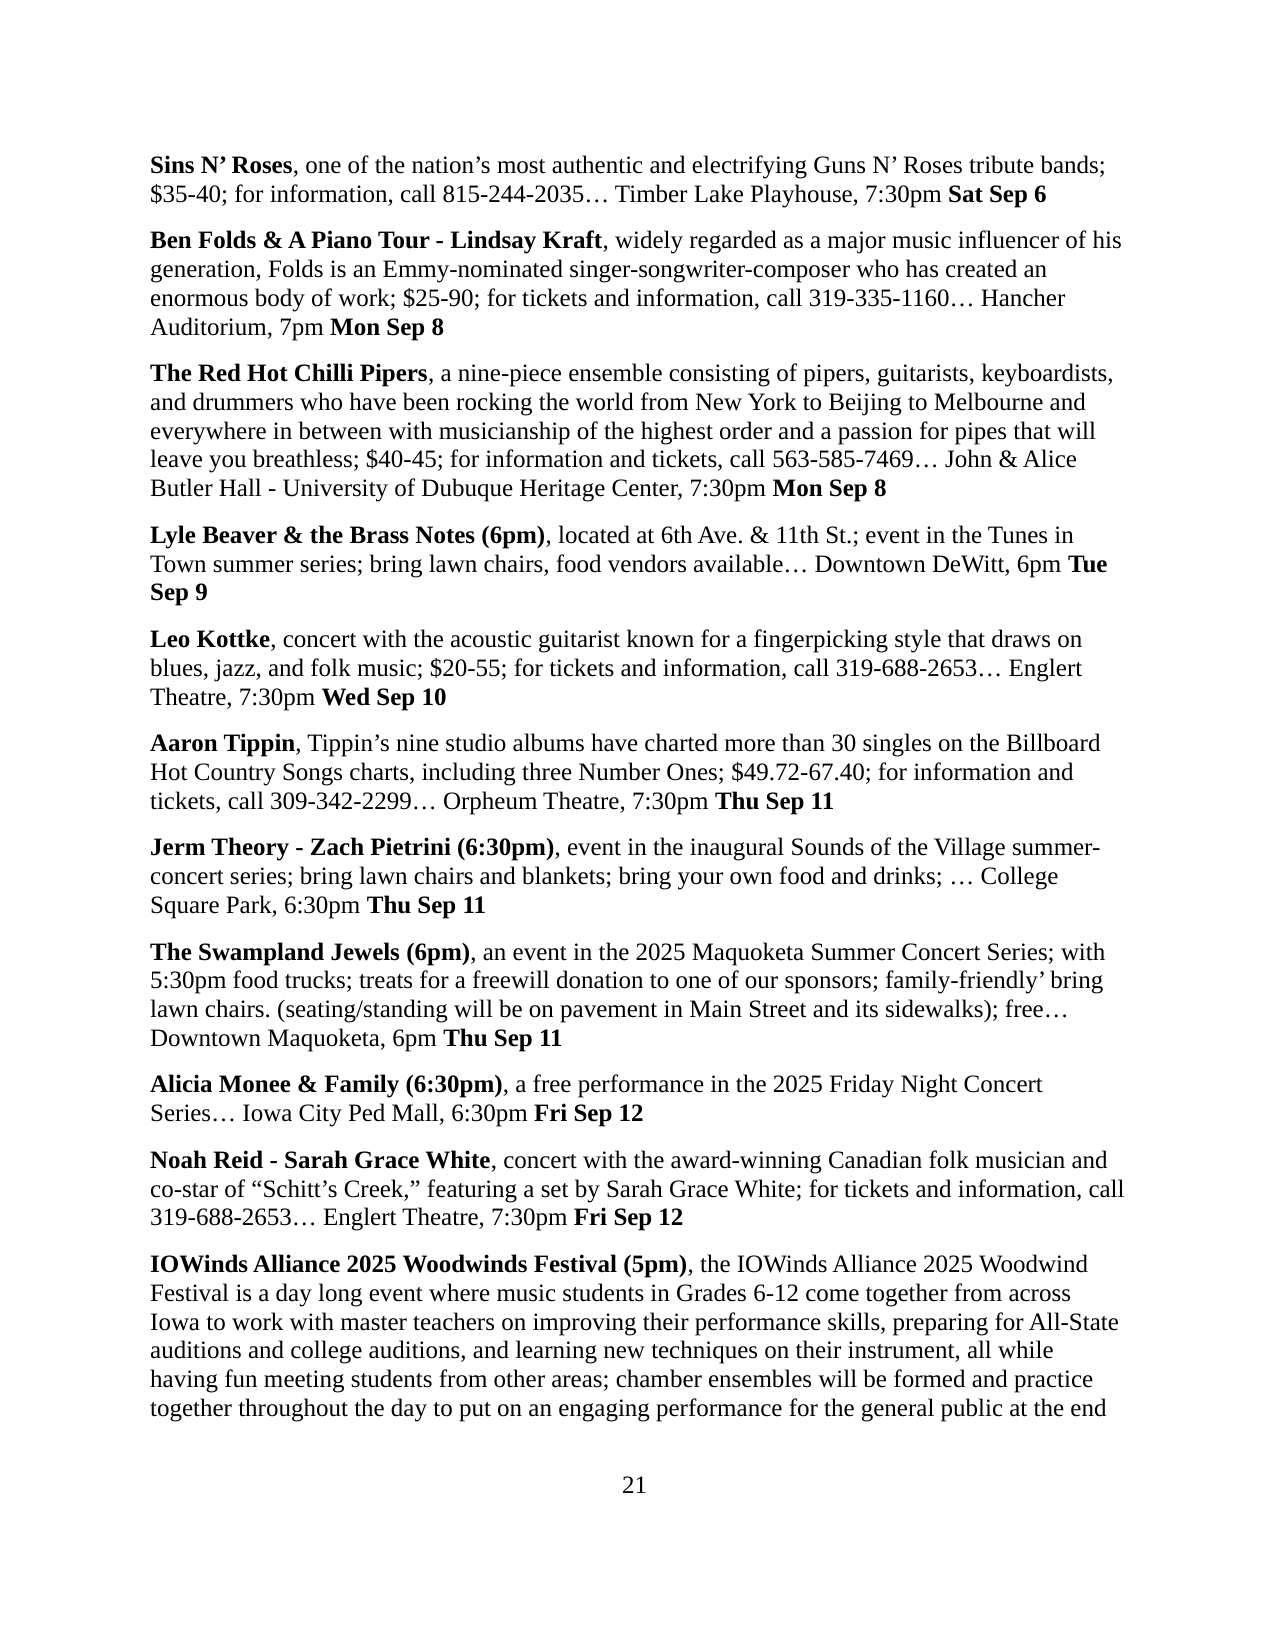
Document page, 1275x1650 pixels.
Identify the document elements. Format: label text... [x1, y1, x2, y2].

text Sins N’ Roses, one of the nation’s most authentic and electrifying Guns N’ Roses tribute bands; $35-40; for information, call 815-244-2035… Timber Lake Playhouse, 7:30pm Sat Sep 6 [150, 150, 1125, 207]
text Alicia Monee & Family (6:30pm), a free performance in the 2025 Friday Night Concert Series… Iowa City Ped Mall, 6:30pm Fri Sep 12 [150, 1069, 1125, 1127]
text Lyle Beaver & the Brass Notes (6pm), located at 6th Ave. & 11th St.; event in the Tunes in Town summer series; bring lawn chairs, food vendors available… Downtown DeWitt, 6pm Tue Sep 9 [150, 520, 1125, 606]
text IOWinds Alliance 2025 Woodwinds Festival (5pm), the IOWinds Alliance 2025 Woodwind Festival is a day long event where music students in Grades 6-12 come together from across Iowa to work with master teachers on improving their performance skills, preparing for All-State auditions and college auditions, and learning new techniques on their instrument, all while having fun meeting students from other areas; chamber ensembles will be formed and practice together throughout the day to put on an engaging performance for the general public at the end [150, 1249, 1125, 1422]
text Jerm Theory - Zach Pietrini (6:30pm), event in the inaugural Sounds of the Village summer-concert series; bring lawn chairs and blankets; bring your own food and drinks; … College Square Park, 6:30pm Thu Sep 11 [150, 832, 1125, 919]
text Ben Folds & A Piano Tour - Lindsay Kraft, widely regarded as a major music influencer of his generation, Folds is an Emmy-nominated singer-songwriter-composer who has created an enormous body of work; $25-90; for tickets and information, call 319-335-1160… Hancher Auditorium, 7pm Mon Sep 8 [150, 225, 1125, 340]
text Aaron Tippin, Tippin’s nine studio albums have charted more than 30 singles on the Billboard Hot Country Songs charts, including three Number Ones; $49.72-67.40; for information and tickets, call 309-342-2299… Orpheum Theatre, 7:30pm Thu Sep 11 [150, 728, 1125, 814]
text Noah Reid - Sarah Grace White, concert with the award-winning Canadian folk musician and co-star of “Schitt’s Creek,” featuring a set by Sarah Grace White; for tickets and information, call 319-688-2653… Englert Theatre, 7:30pm Fri Sep 12 [150, 1145, 1125, 1231]
text Leo Kottke, concert with the acoustic guitarist known for a fingerpicking style that draws on blues, jazz, and folk music; $20-55; for tickets and information, call 319-688-2653… Englert Theatre, 7:30pm Wed Sep 10 [150, 624, 1125, 710]
text The Red Hot Chilli Pipers, a nine-piece ensemble consisting of pipers, guitarists, keyboardists, and drummers who have been rocking the world from New York to Beijing to Melbourne and everywhere in between with musicianship of the highest order and a passion for pipes that will leave you breathless; $40-45; for information and tickets, call 563-585-7469… John & Alice Butler Hall - University of Dubuque Heritage Center, 7:30pm Mon Sep 8 [150, 358, 1125, 502]
text The Swampland Jewels (6pm), an event in the 2025 Maquoketa Summer Concert Series; with 5:30pm food trucks; treats for a freewill donation to one of our sponsors; family-friendly’ bring lawn chairs. (seating/standing will be on pavement in Main Street and its sidewalks); free… Downtown Maquoketa, 6pm Thu Sep 11 [150, 937, 1125, 1052]
